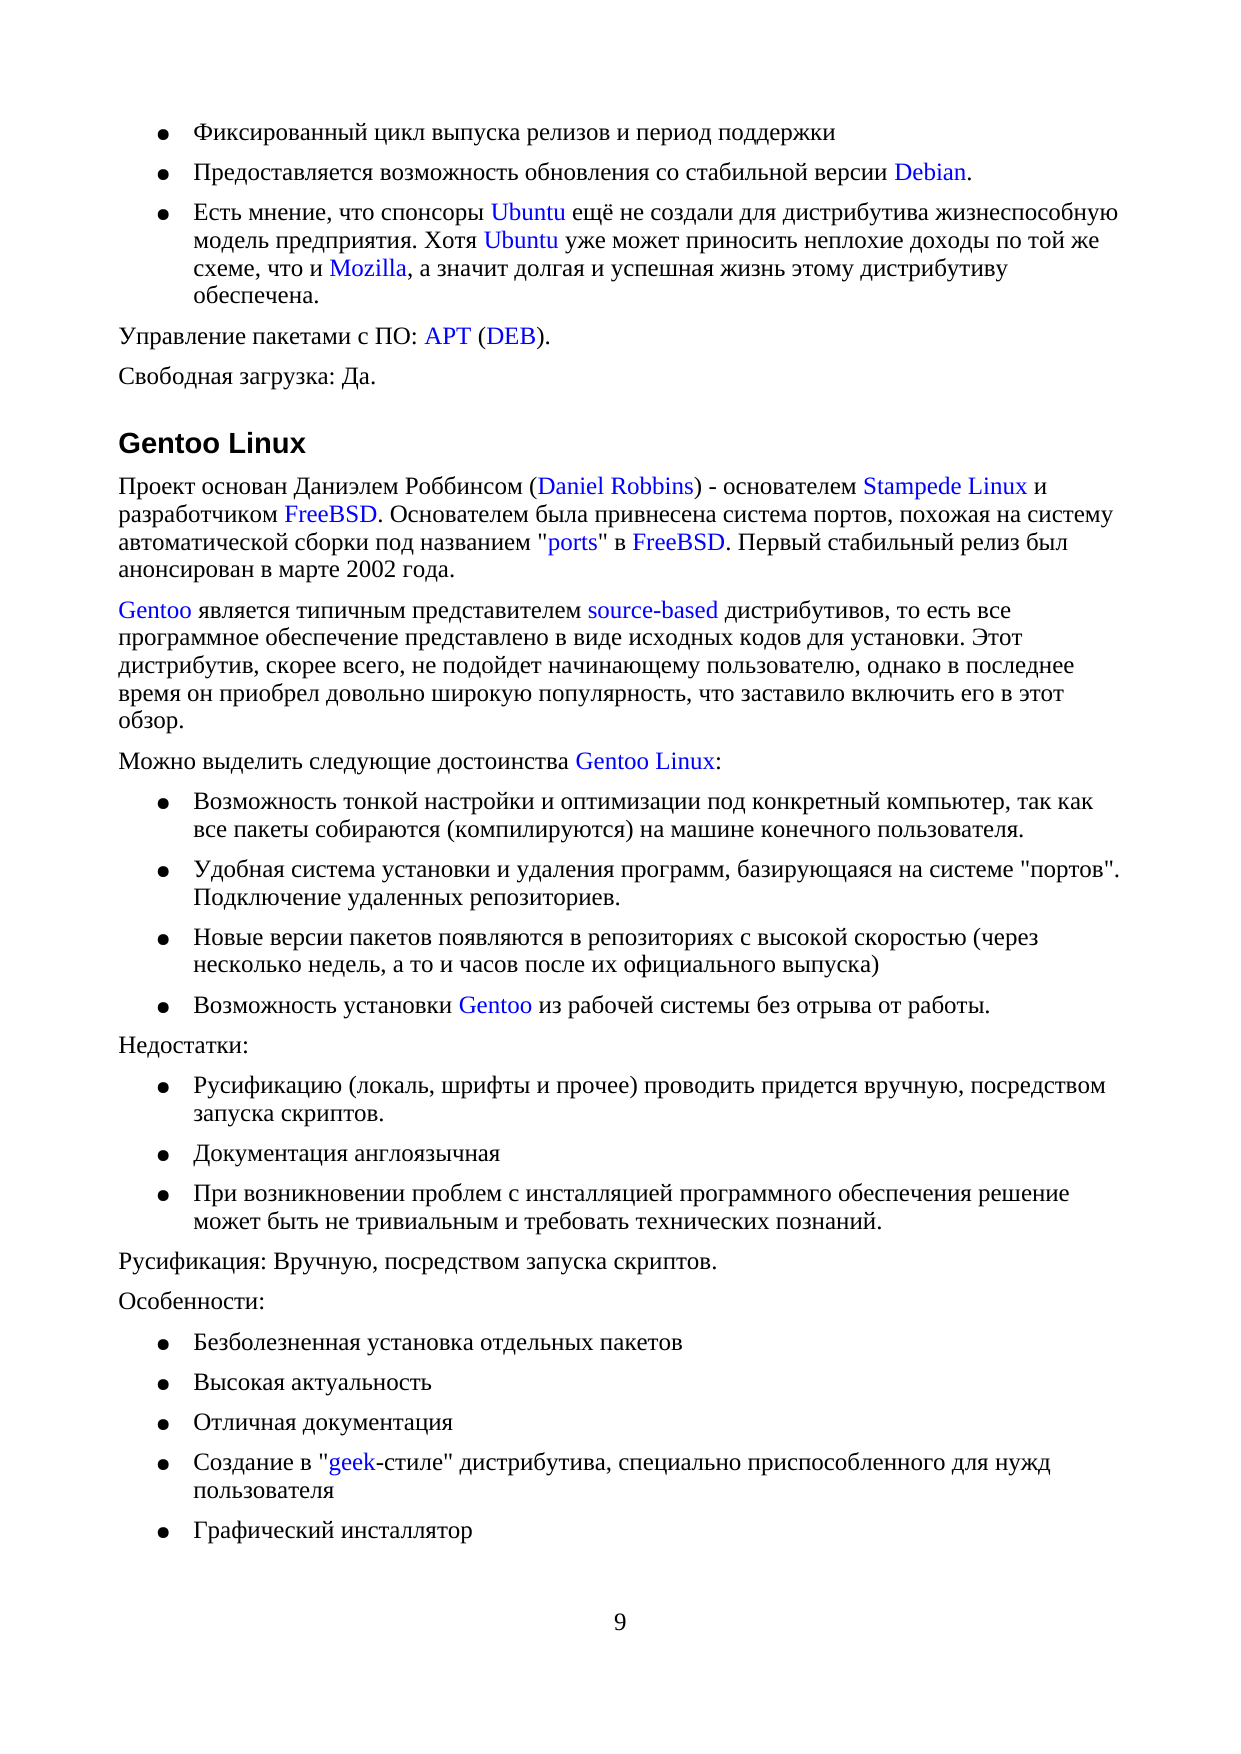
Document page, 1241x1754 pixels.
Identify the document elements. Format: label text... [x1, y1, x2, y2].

list Есть мнение, что спонсоры Ubuntu ещё не создали для дистрибутива жизнеспособную модель предприятия. Хотя Ubuntu уже может приносить неплохие доходы по той же схеме, что и Mozilla, а значит долгая и успешная жизнь этому дистрибутиву обеспечена. [156, 198, 1122, 309]
list Возможность установки Gentoo из рабочей системы без отрыва от работы. [156, 991, 1122, 1018]
subtitle Gentoo Linux [118, 427, 1122, 460]
list При возникновении проблем с инсталляцией программного обеспечения решение может быть не тривиальным и требовать технических познаний. [156, 1179, 1122, 1235]
list Фиксированный цикл выпуска релизов и период поддержки [156, 118, 1122, 146]
list Безболезненная установка отдельных пакетов [156, 1328, 1122, 1355]
list Русификацию (локаль, шрифты и прочее) проводить придется вручную, посредством запуска скриптов. [156, 1071, 1122, 1127]
text Управление пакетами с ПО: APT (DEB). [118, 322, 1122, 349]
list Отличная документация [156, 1408, 1122, 1436]
text Проект основан Даниэлем Роббинсом (Daniel Robbins) - основателем Stampede Linux и разработчиком FreeBSD. Основателем была привнесена система портов, похожая на систему автоматической сборки под названием "ports" в FreeBSD. Первый стабильный релиз был анонсирован в марте 2002 года. [118, 472, 1122, 583]
text Особенности: [118, 1287, 1122, 1315]
text Русификация: Вручную, посредством запуска скриптов. [118, 1247, 1122, 1275]
list Новые версии пакетов появляются в репозиториях с высокой скоростью (через несколько недель, а то и часов после их официального выпуска) [156, 923, 1122, 978]
list Предоставляется возможность обновления со стабильной версии Debian. [156, 158, 1122, 186]
list Документация англоязычная [156, 1139, 1122, 1167]
text Свободная загрузка: Да. [118, 362, 1122, 390]
text Можно выделить следующие достоинства Gentoo Linux: [118, 747, 1122, 774]
list Высокая актуальность [156, 1368, 1122, 1396]
text Gentoo является типичным представителем source-based дистрибутивов, то есть все программное обеспечение представлено в виде исходных кодов для установки. Этот дистрибутив, скорее всего, не подойдет начинающему пользователю, однако в последнее время он приобрел довольно широкую популярность, что заставило включить его в этот обзор. [118, 596, 1122, 734]
list Cоздание в "geek-стиле" дистрибутива, специально приспособленного для нужд пользователя [156, 1448, 1122, 1504]
list Графический инсталлятор [156, 1516, 1122, 1544]
list Удобная система установки и удаления программ, базирующаяся на системе "портов". Подключение удаленных репозиториев. [156, 855, 1122, 910]
list Возможность тонкой настройки и оптимизации под конкретный компьютер, так как все пакеты собираются (компилируются) на машине конечного пользователя. [156, 787, 1122, 842]
text Недостатки: [118, 1031, 1122, 1059]
